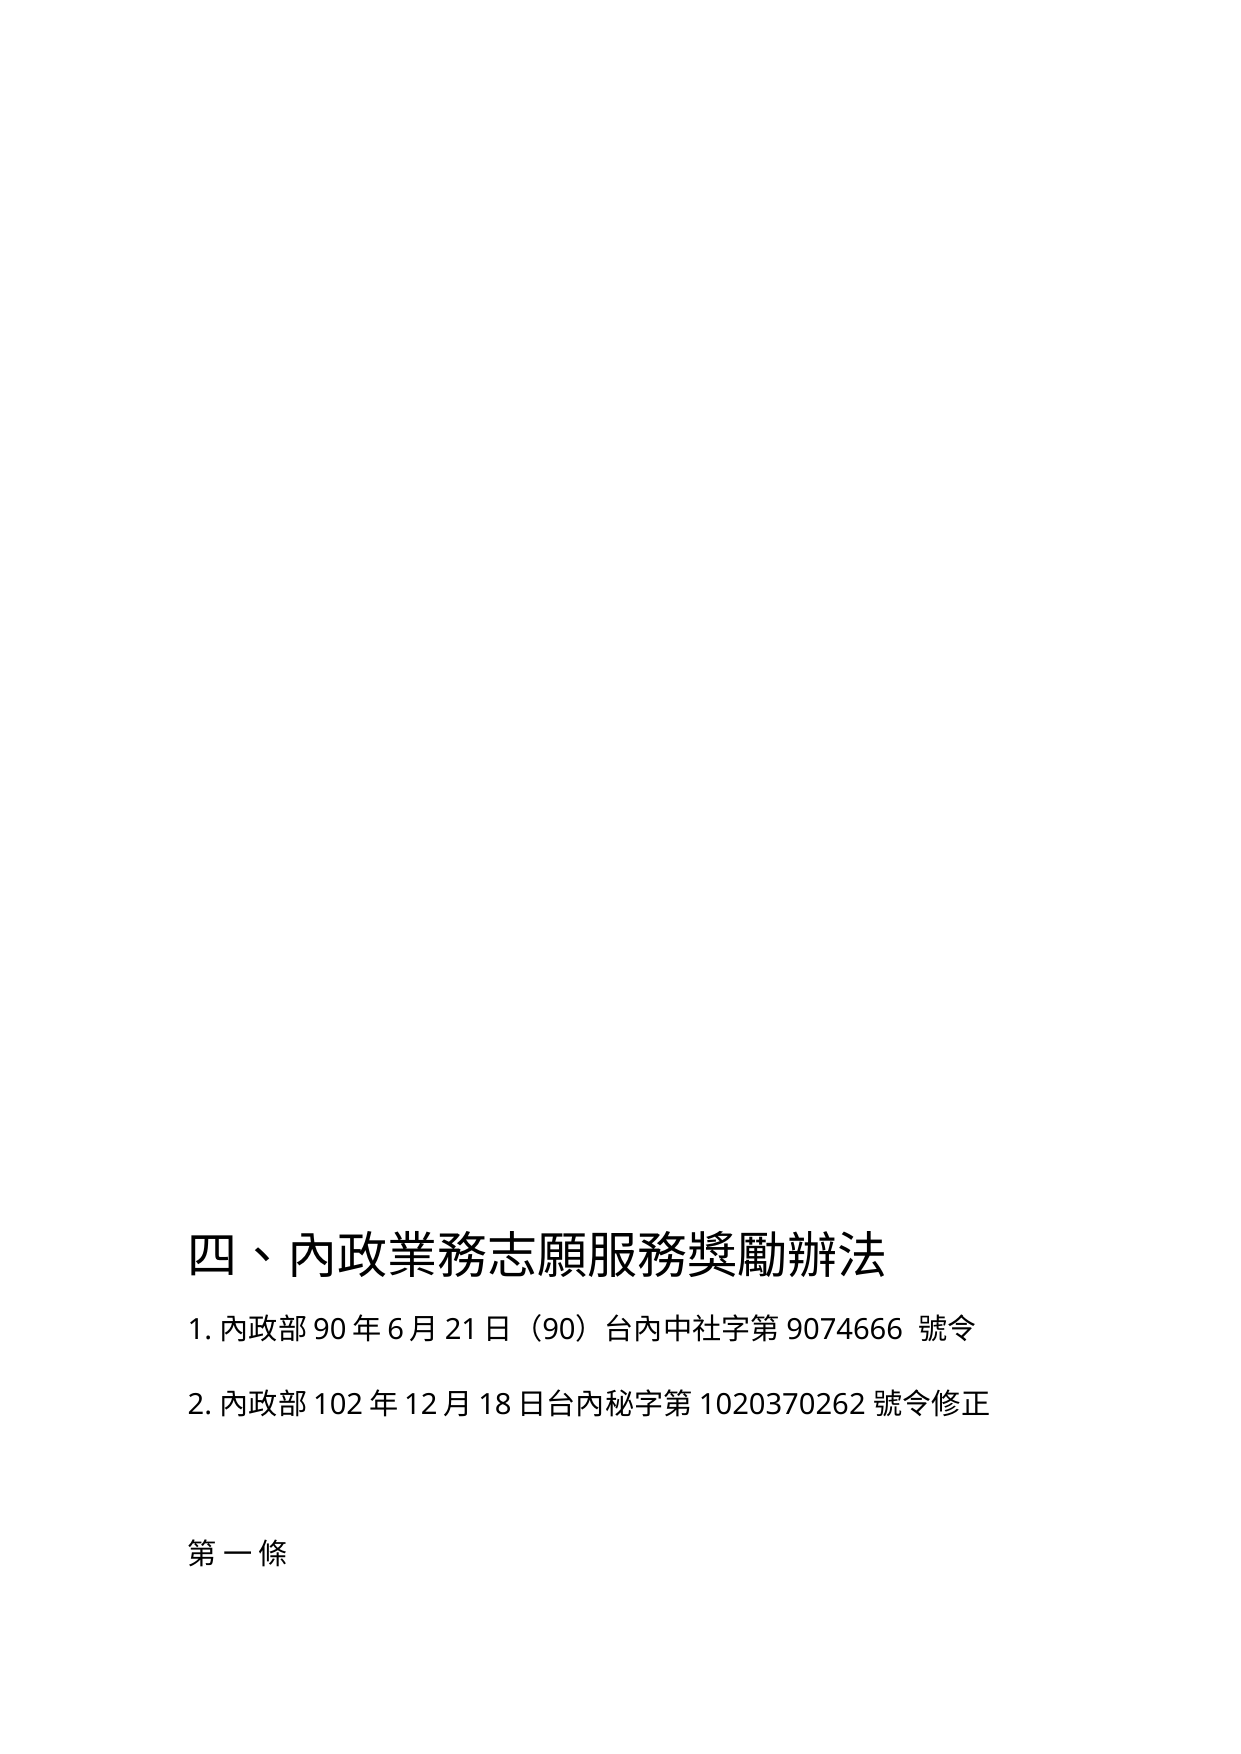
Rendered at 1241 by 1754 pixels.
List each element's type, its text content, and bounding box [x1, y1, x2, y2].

text 2. 內政部102年12月18日台內秘字第 1020370262 號令修正 [187, 1364, 1053, 1439]
text 四、內政業務志願服務獎勵辦法 [187, 1214, 1053, 1289]
text 1. 內政部90年6月21日（90）台內中社字第 9074666 號令 [187, 1289, 1053, 1364]
text 第 一 條 [187, 1514, 1053, 1589]
